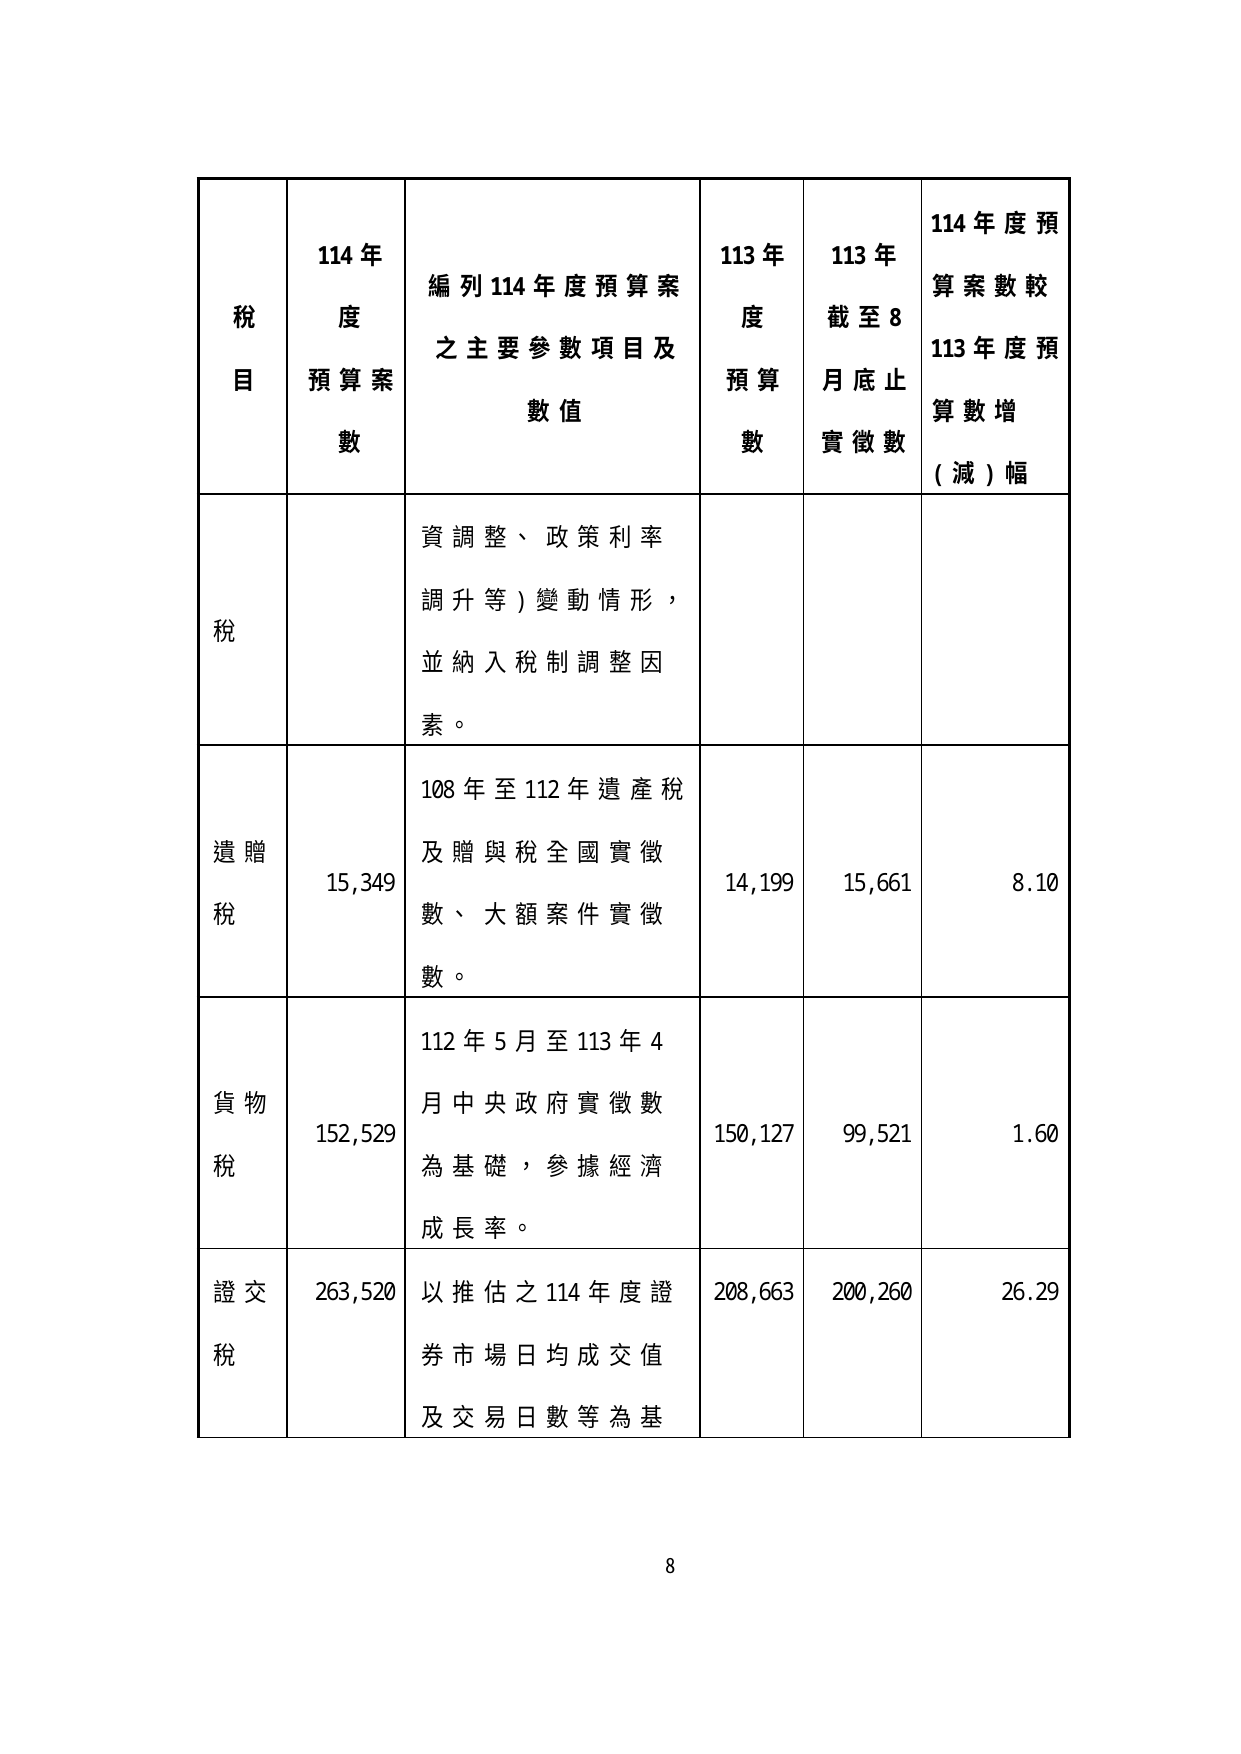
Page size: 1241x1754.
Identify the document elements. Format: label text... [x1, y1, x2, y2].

table_cell 資調整、政策利率調升等)變動情形，並納入稅制調整因素。 [406, 495, 699, 744]
table_cell 152,529 [288, 998, 404, 1247]
table_header 113年度 預算數 [701, 180, 803, 493]
table_cell 200,260 [804, 1249, 921, 1437]
table_cell [701, 495, 803, 744]
table_header 114年度預算案數較113年度預算數增(減)幅 [922, 180, 1068, 493]
table_cell 208,663 [701, 1249, 803, 1437]
table_cell 26.29 [922, 1249, 1068, 1437]
table_cell 證交稅 [200, 1249, 286, 1437]
table_header 113年截至8月底止實徵數 [804, 180, 921, 493]
table_cell 14,199 [701, 746, 803, 996]
table_cell [804, 495, 921, 744]
table_header 114年度 預算案數 [288, 180, 404, 493]
table_cell 263,520 [288, 1249, 404, 1437]
table_cell 15,661 [804, 746, 921, 996]
table_cell 稅 [200, 495, 286, 744]
table_header 編列114年度預算案 之主要參數項目及數值 [406, 180, 699, 493]
table_cell 15,349 [288, 746, 404, 996]
table_cell [922, 495, 1068, 744]
table_cell 貨物稅 [200, 998, 286, 1247]
table_cell 99,521 [804, 998, 921, 1247]
table_header 稅 目 [200, 180, 286, 493]
table_cell 8.10 [922, 746, 1068, 996]
table_cell 以推估之114年度證券市場日均成交值及交易日數等為基 [406, 1249, 699, 1437]
table_cell 108年至112年遺產稅及贈與稅全國實徵數、大額案件實徵數。 [406, 746, 699, 996]
table_cell [288, 495, 404, 744]
table_cell 112年5月至113年4月中央政府實徵數為基礎，參據經濟成長率。 [406, 998, 699, 1247]
table_cell 1.60 [922, 998, 1068, 1247]
table_cell 150,127 [701, 998, 803, 1247]
table_cell 遺贈稅 [200, 746, 286, 996]
